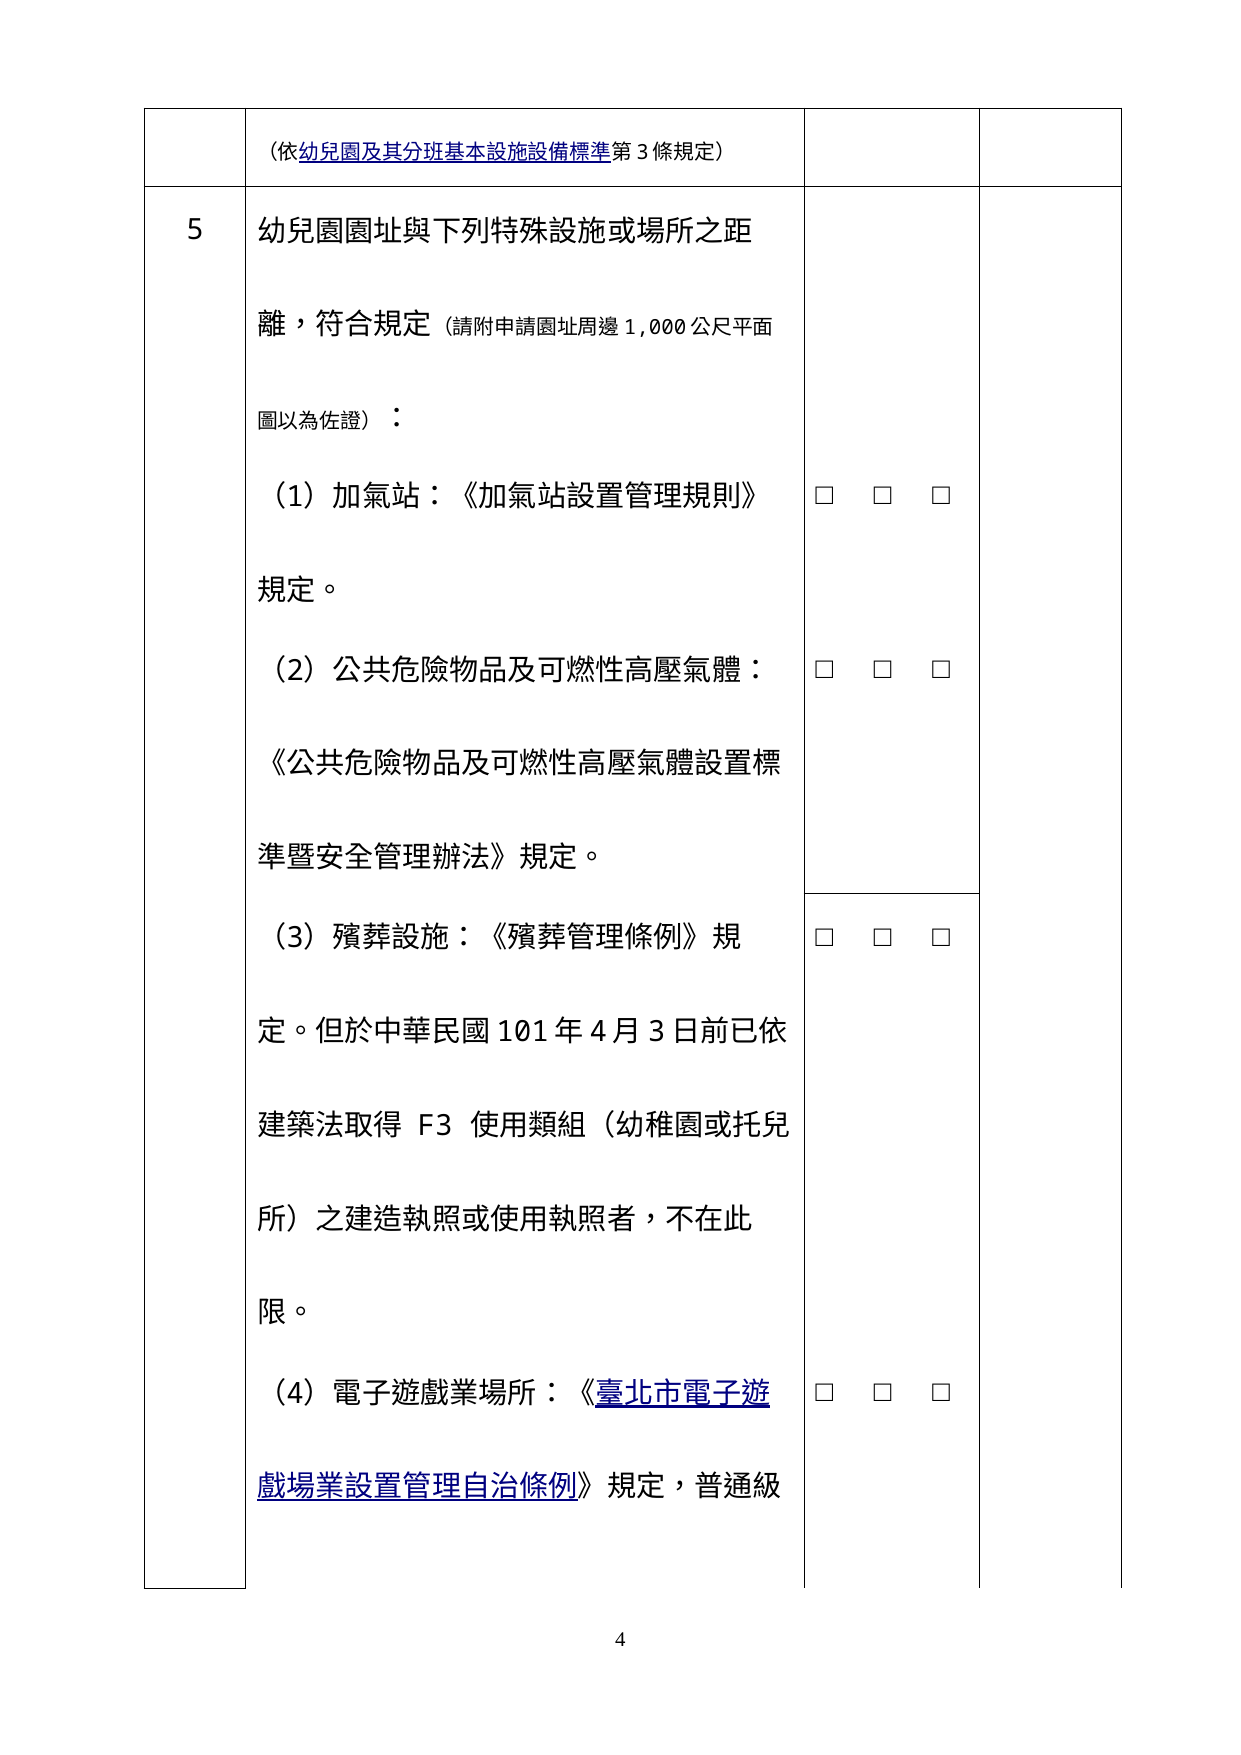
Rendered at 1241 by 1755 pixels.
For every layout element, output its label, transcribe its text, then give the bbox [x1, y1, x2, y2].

table_cell [921, 187, 979, 451]
table_cell □ [805, 1348, 862, 1508]
table_cell □ [805, 894, 862, 1348]
table_cell □ [805, 625, 862, 892]
table_cell [805, 187, 862, 451]
table_cell [862, 109, 921, 186]
table_cell □ [805, 451, 862, 625]
table_cell □ [862, 1348, 921, 1508]
table_cell [980, 625, 1121, 1588]
table_cell 5 [145, 187, 245, 1588]
table_cell （3）殯葬設施：《殯葬管理條例》規定。但於中華民國101年4月3日前已依建築法取得 F3 使用類組（幼稚園或托兒所）之建造執照或使用執照者，不在此限。 [246, 893, 804, 1348]
table_cell □ [921, 1348, 979, 1428]
table_cell □ [921, 625, 979, 892]
table_cell □ [921, 451, 979, 625]
table_cell [980, 451, 1121, 625]
table_cell [805, 1508, 979, 1588]
table_cell [921, 1428, 979, 1508]
table_cell [921, 109, 979, 186]
table_cell （1）加氣站：《加氣站設置管理規則》規定。 [246, 451, 804, 625]
table_cell [980, 109, 1121, 186]
table_cell 幼兒園園址與下列特殊設施或場所之距離，符合規定（請附申請園址周邊1,000公尺平面圖以為佐證）： [246, 187, 804, 451]
table_cell □ [862, 894, 921, 1348]
table_cell （2）公共危險物品及可燃性高壓氣體：《公共危險物品及可燃性高壓氣體設置標準暨安全管理辦法》規定。 [246, 625, 804, 892]
table_cell [805, 109, 862, 186]
table_cell （依幼兒園及其分班基本設施設備標準第3條規定） [246, 109, 804, 186]
table_cell [145, 109, 245, 186]
table_cell □ [921, 894, 979, 1348]
table_cell □ [862, 625, 921, 892]
table_cell [862, 187, 921, 451]
table_cell [980, 187, 1121, 451]
table_cell （4）電子遊戲業場所：《臺北市電子遊戲場業設置管理自治條例》規定，普通級–50公尺；限制級–1000公尺。 [246, 1348, 804, 1588]
table_cell □ [862, 451, 921, 625]
